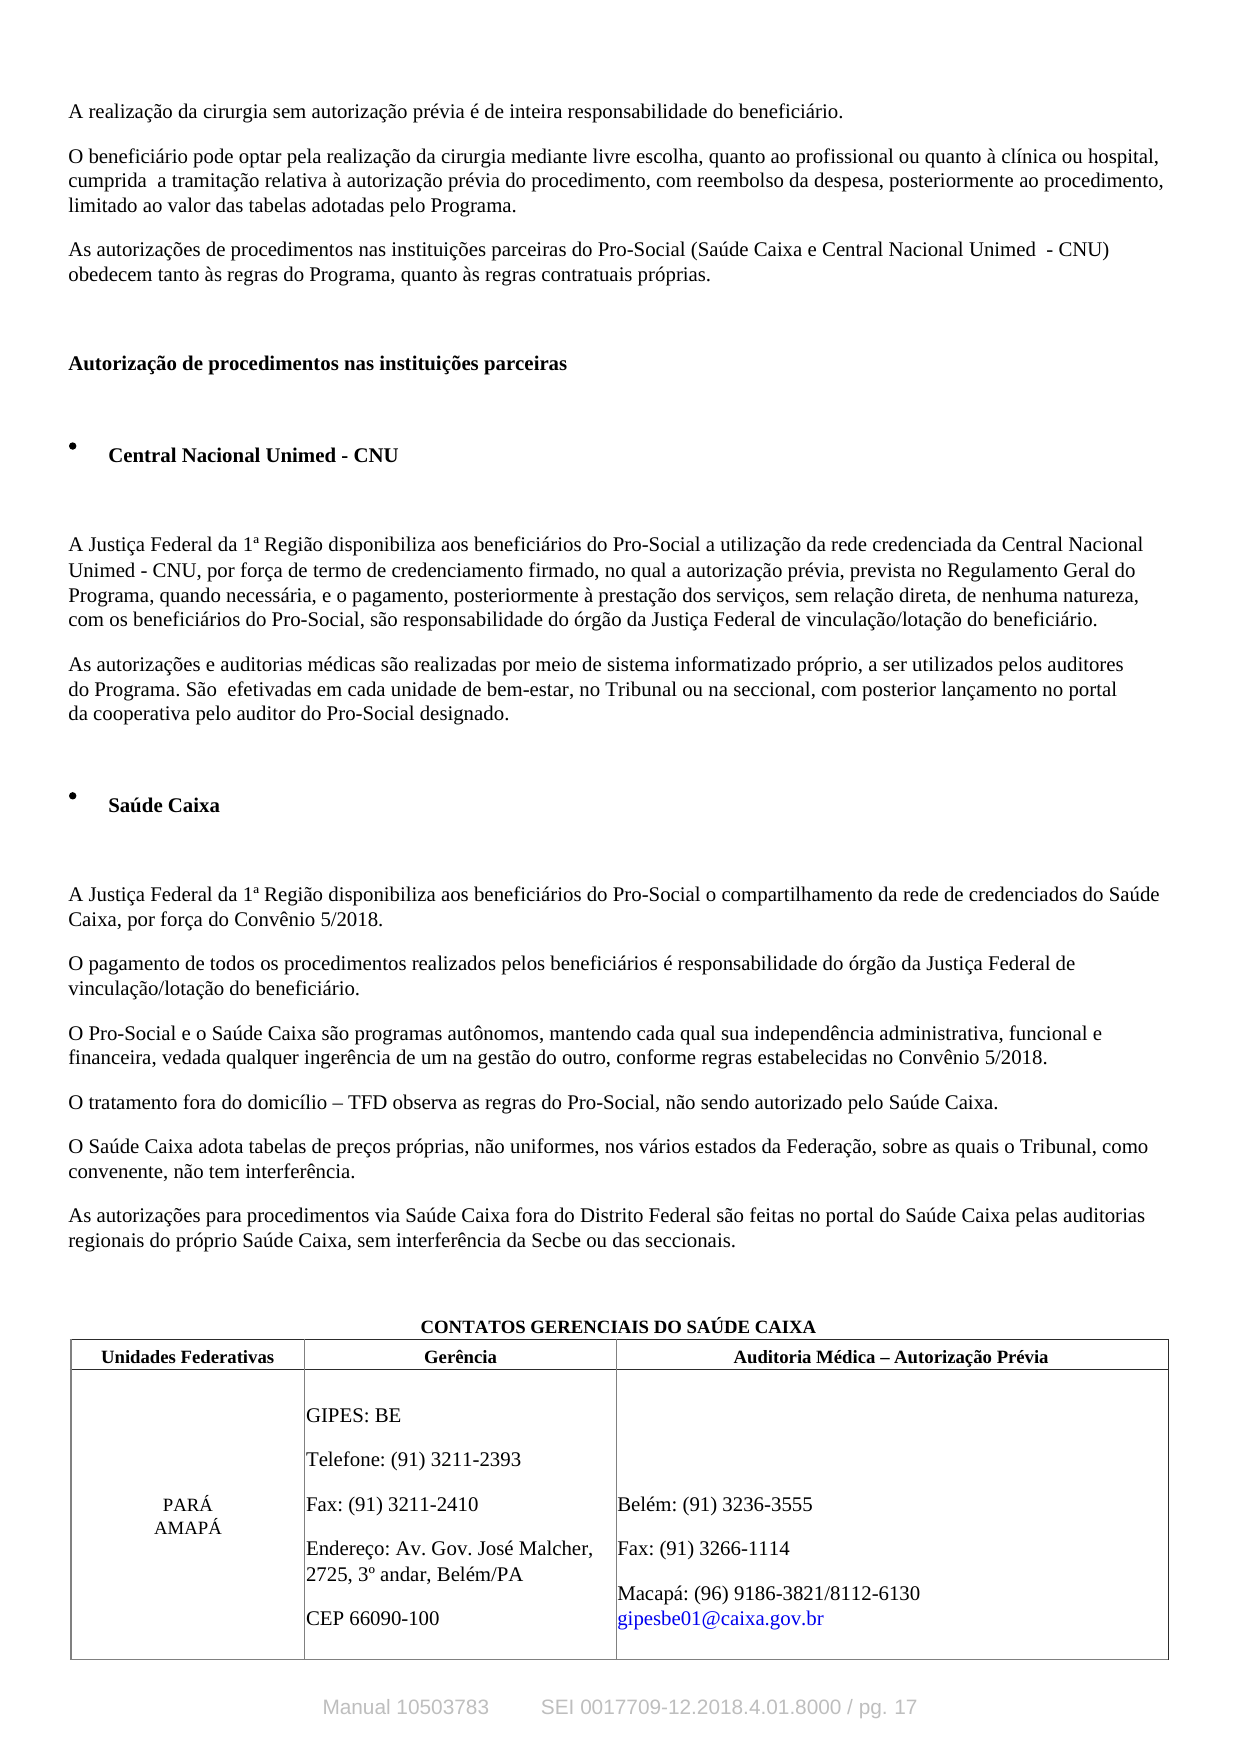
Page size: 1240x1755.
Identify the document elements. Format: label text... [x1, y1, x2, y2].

text O Saúde Caixa adota tabelas de preços próprias, não uniformes, nos vários estados da Federação, sobre as quais o Tribunal, como convenente, não tem interferência. [68, 1134, 1167, 1183]
text As autorizações de procedimentos nas instituições parceiras do Pro-Social (Saúde Caixa e Central Nacional Unimed - CNU) obedecem tanto às regras do Programa, quanto às regras contratuais próprias. [68, 237, 1167, 286]
text A Justiça Federal da 1ª Região disponibiliza aos beneficiários do Pro-Social a utilização da rede credenciada da Central Nacional [68, 532, 1167, 556]
text O pagamento de todos os procedimentos realizados pelos beneficiários é responsabilidade do órgão da Justiça Federal de vinculação/lotação do beneficiário. [68, 951, 1167, 1000]
text CONTATOS GERENCIAIS DO SAÚDE CAIXA [70, 1316, 1167, 1337]
table_cell PARÁ AMAPÁ [72, 1370, 304, 1659]
text A realização da cirurgia sem autorização prévia é de inteira responsabilidade do beneficiário. [68, 99, 1167, 123]
text As autorizações para procedimentos via Saúde Caixa fora do Distrito Federal são feitas no portal do Saúde Caixa pelas auditorias regionais do próprio Saúde Caixa, sem interferência da Secbe ou das seccionais. [68, 1203, 1167, 1252]
text A Justiça Federal da 1ª Região disponibiliza aos beneficiários do Pro-Social o compartilhamento da rede de credenciados do Saúde Caixa, por força do Convênio 5/2018. [68, 882, 1167, 931]
text As autorizações e auditorias médicas são realizadas por meio de sistema informatizado próprio, a ser utilizados pelos auditores do Programa. São efetivadas em cada unidade de bem-estar, no Tribunal ou na seccional, com posterior lançamento no portal da cooperativa pelo auditor do Pro-Social designado. [68, 652, 1141, 725]
table_cell GIPES: BE Telefone: (91) 3211-2393 Fax: (91) 3211-2410 Endereço: Av. Gov. José Malcher, 2725, 3º andar, Belém/PA CEP 66090-100 [305, 1370, 616, 1659]
text O tratamento fora do domicílio – TFD observa as regras do Pro-Social, não sendo autorizado pelo Saúde Caixa. [68, 1089, 1167, 1114]
subtitle Saúde Caixa [103, 793, 1169, 817]
text Autorização de procedimentos nas instituições parceiras [68, 351, 1169, 375]
table_header Gerência [305, 1340, 616, 1369]
text O beneficiário pode optar pela realização da cirurgia mediante livre escolha, quanto ao profissional ou quanto à clínica ou hospital, cumprida a tramitação relativa à autorização prévia do procedimento, com reembolso da despesa, posteriormente ao procedimento, limitado ao valor das tabelas adotadas pelo Programa. [68, 143, 1167, 217]
text O Pro-Social e o Saúde Caixa são programas autônomos, mantendo cada qual sua independência administrativa, funcional e financeira, vedada qualquer ingerência de um na gestão do outro, conforme regras estabelecidas no Convênio 5/2018. [68, 1020, 1167, 1069]
subtitle Central Nacional Unimed - CNU [103, 443, 1169, 467]
table_header Auditoria Médica – Autorização Prévia [617, 1340, 1168, 1369]
table_cell Belém: (91) 3236-3555 Fax: (91) 3266-1114 Macapá: (96) 9186-3821/8112-6130 gipesbe01@caixa.gov.br [617, 1370, 1168, 1659]
text Unimed - CNU, por força de termo de credenciamento firmado, no qual a autorização prévia, prevista no Regulamento Geral do Programa, quando necessária, e o pagamento, posteriormente à prestação dos serviços, sem relação direta, de nenhuma natureza, com os beneficiários do Pro-Social, são responsabilidade do órgão da Justiça Federal de vinculação/lotação do beneficiário. [68, 558, 1167, 631]
table_header Unidades Federativas [72, 1340, 304, 1369]
